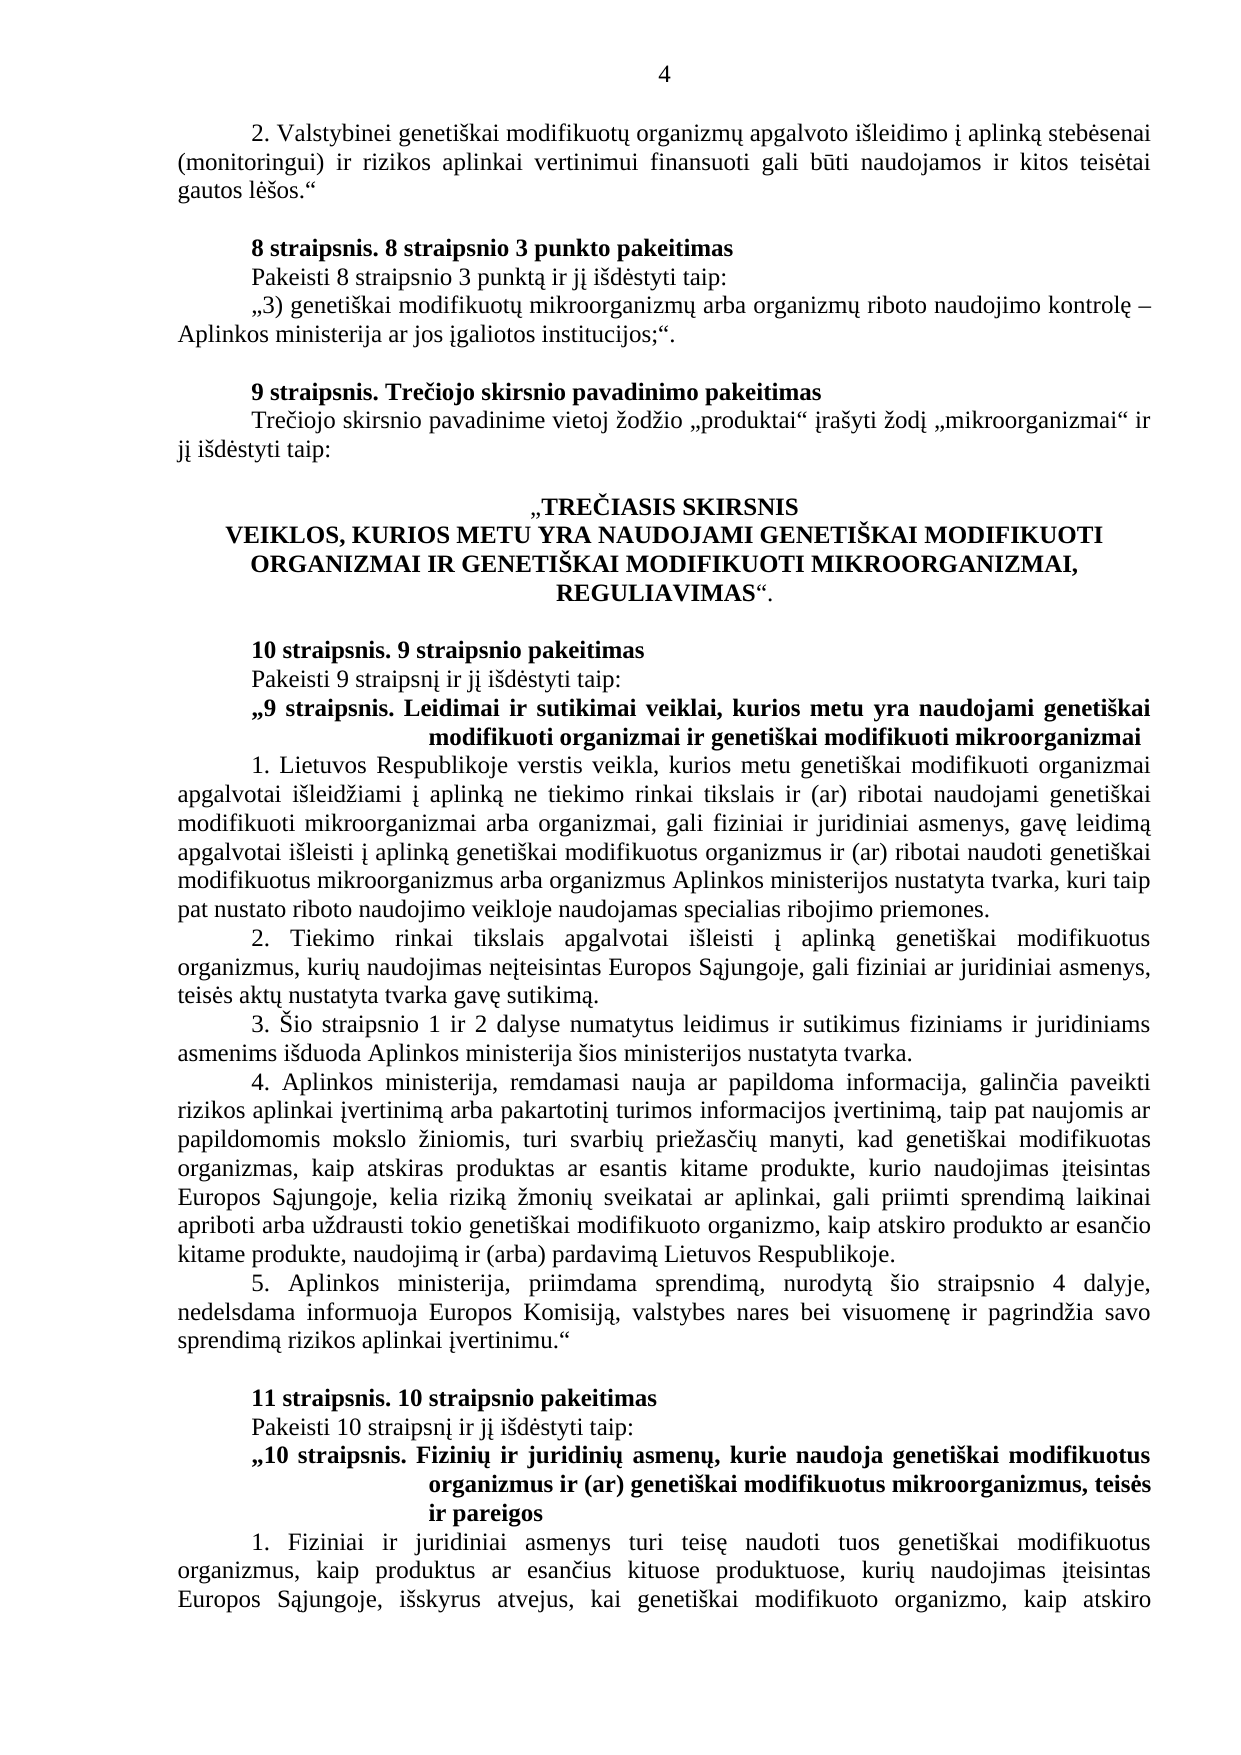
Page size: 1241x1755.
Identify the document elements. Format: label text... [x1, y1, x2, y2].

text Pakeisti 10 straipsnį ir jį išdėstyti taip: [177, 1412, 1152, 1441]
text VEIKLOS, KURIOS METU YRA NAUDOJAMI GENETIŠKAI MODIFIKUOTI ORGANIZMAI IR GENETIŠKAI MODIFIKUOTI MIKROORGANIZMAI, REGULIAVIMAS“. [177, 521, 1152, 607]
text 10 straipsnis. 9 straipsnio pakeitimas [177, 636, 1152, 664]
text „3) genetiškai modifikuotų mikroorganizmų arba organizmų riboto naudojimo kontrolę – Aplinkos ministerija ar jos įgaliotos institucijos;“. [177, 291, 1152, 348]
text Pakeisti 8 straipsnio 3 punktą ir jį išdėstyti taip: [177, 262, 1152, 291]
text 2. Tiekimo rinkai tikslais apgalvotai išleisti į aplinką genetiškai modifikuotus organizmus, kurių naudojimas neįteisintas Europos Sąjungoje, gali fiziniai ar juridiniai asmenys, teisės aktų nustatyta tvarka gavę sutikimą. [177, 923, 1152, 1009]
text 2. Valstybinei genetiškai modifikuotų organizmų apgalvoto išleidimo į aplinką stebėsenai (monitoringui) ir rizikos aplinkai vertinimui finansuoti gali būti naudojamos ir kitos teisėtai gautos lėšos.“ [177, 118, 1152, 204]
text 9 straipsnis. Trečiojo skirsnio pavadinimo pakeitimas [177, 377, 1152, 406]
text 4. Aplinkos ministerija, remdamasi nauja ar papildoma informacija, galinčia paveikti rizikos aplinkai įvertinimą arba pakartotinį turimos informacijos įvertinimą, taip pat naujomis ar papildomomis mokslo žiniomis, turi svarbių priežasčių manyti, kad genetiškai modifikuotas organizmas, kaip atskiras produktas ar esantis kitame produkte, kurio naudojimas įteisintas Europos Sąjungoje, kelia riziką žmonių sveikatai ar aplinkai, gali priimti sprendimą laikinai apriboti arba uždrausti tokio genetiškai modifikuoto organizmo, kaip atskiro produkto ar esančio kitame produkte, naudojimą ir (arba) pardavimą Lietuvos Respublikoje. [177, 1067, 1152, 1268]
text 11 straipsnis. 10 straipsnio pakeitimas [177, 1383, 1152, 1412]
text 8 straipsnis. 8 straipsnio 3 punkto pakeitimas [177, 233, 1152, 262]
text „TREČIASIS SKIRSNIS [177, 492, 1152, 521]
text 1. Lietuvos Respublikoje verstis veikla, kurios metu genetiškai modifikuoti organizmai apgalvotai išleidžiami į aplinką ne tiekimo rinkai tikslais ir (ar) ribotai naudojami genetiškai modifikuoti mikroorganizmai arba organizmai, gali fiziniai ir juridiniai asmenys, gavę leidimą apgalvotai išleisti į aplinką genetiškai modifikuotus organizmus ir (ar) ribotai naudoti genetiškai modifikuotus mikroorganizmus arba organizmus Aplinkos ministerijos nustatyta tvarka, kuri taip pat nustato riboto naudojimo veikloje naudojamas specialias ribojimo priemones. [177, 751, 1152, 923]
text „9 straipsnis. Leidimai ir sutikimai veiklai, kurios metu yra naudojami genetiškai modifikuoti organizmai ir genetiškai modifikuoti mikroorganizmai [251, 693, 1152, 751]
text 5. Aplinkos ministerija, priimdama sprendimą, nurodytą šio straipsnio 4 dalyje, nedelsdama informuoja Europos Komisiją, valstybes nares bei visuomenę ir pagrindžia savo sprendimą rizikos aplinkai įvertinimu.“ [177, 1268, 1152, 1354]
text „10 straipsnis. Fizinių ir juridinių asmenų, kurie naudoja genetiškai modifikuotus organizmus ir (ar) genetiškai modifikuotus mikroorganizmus, teisės ir pareigos [251, 1441, 1152, 1527]
text 3. Šio straipsnio 1 ir 2 dalyse numatytus leidimus ir sutikimus fiziniams ir juridiniams asmenims išduoda Aplinkos ministerija šios ministerijos nustatyta tvarka. [177, 1009, 1152, 1067]
text Pakeisti 9 straipsnį ir jį išdėstyti taip: [177, 664, 1152, 693]
text Trečiojo skirsnio pavadinime vietoj žodžio „produktai“ įrašyti žodį „mikroorganizmai“ ir jį išdėstyti taip: [177, 406, 1152, 463]
text 1. Fiziniai ir juridiniai asmenys turi teisę naudoti tuos genetiškai modifikuotus organizmus, kaip produktus ar esančius kituose produktuose, kurių naudojimas įteisintas Europos Sąjungoje, išskyrus atvejus, kai genetiškai modifikuoto organizmo, kaip atskiro [177, 1527, 1152, 1613]
